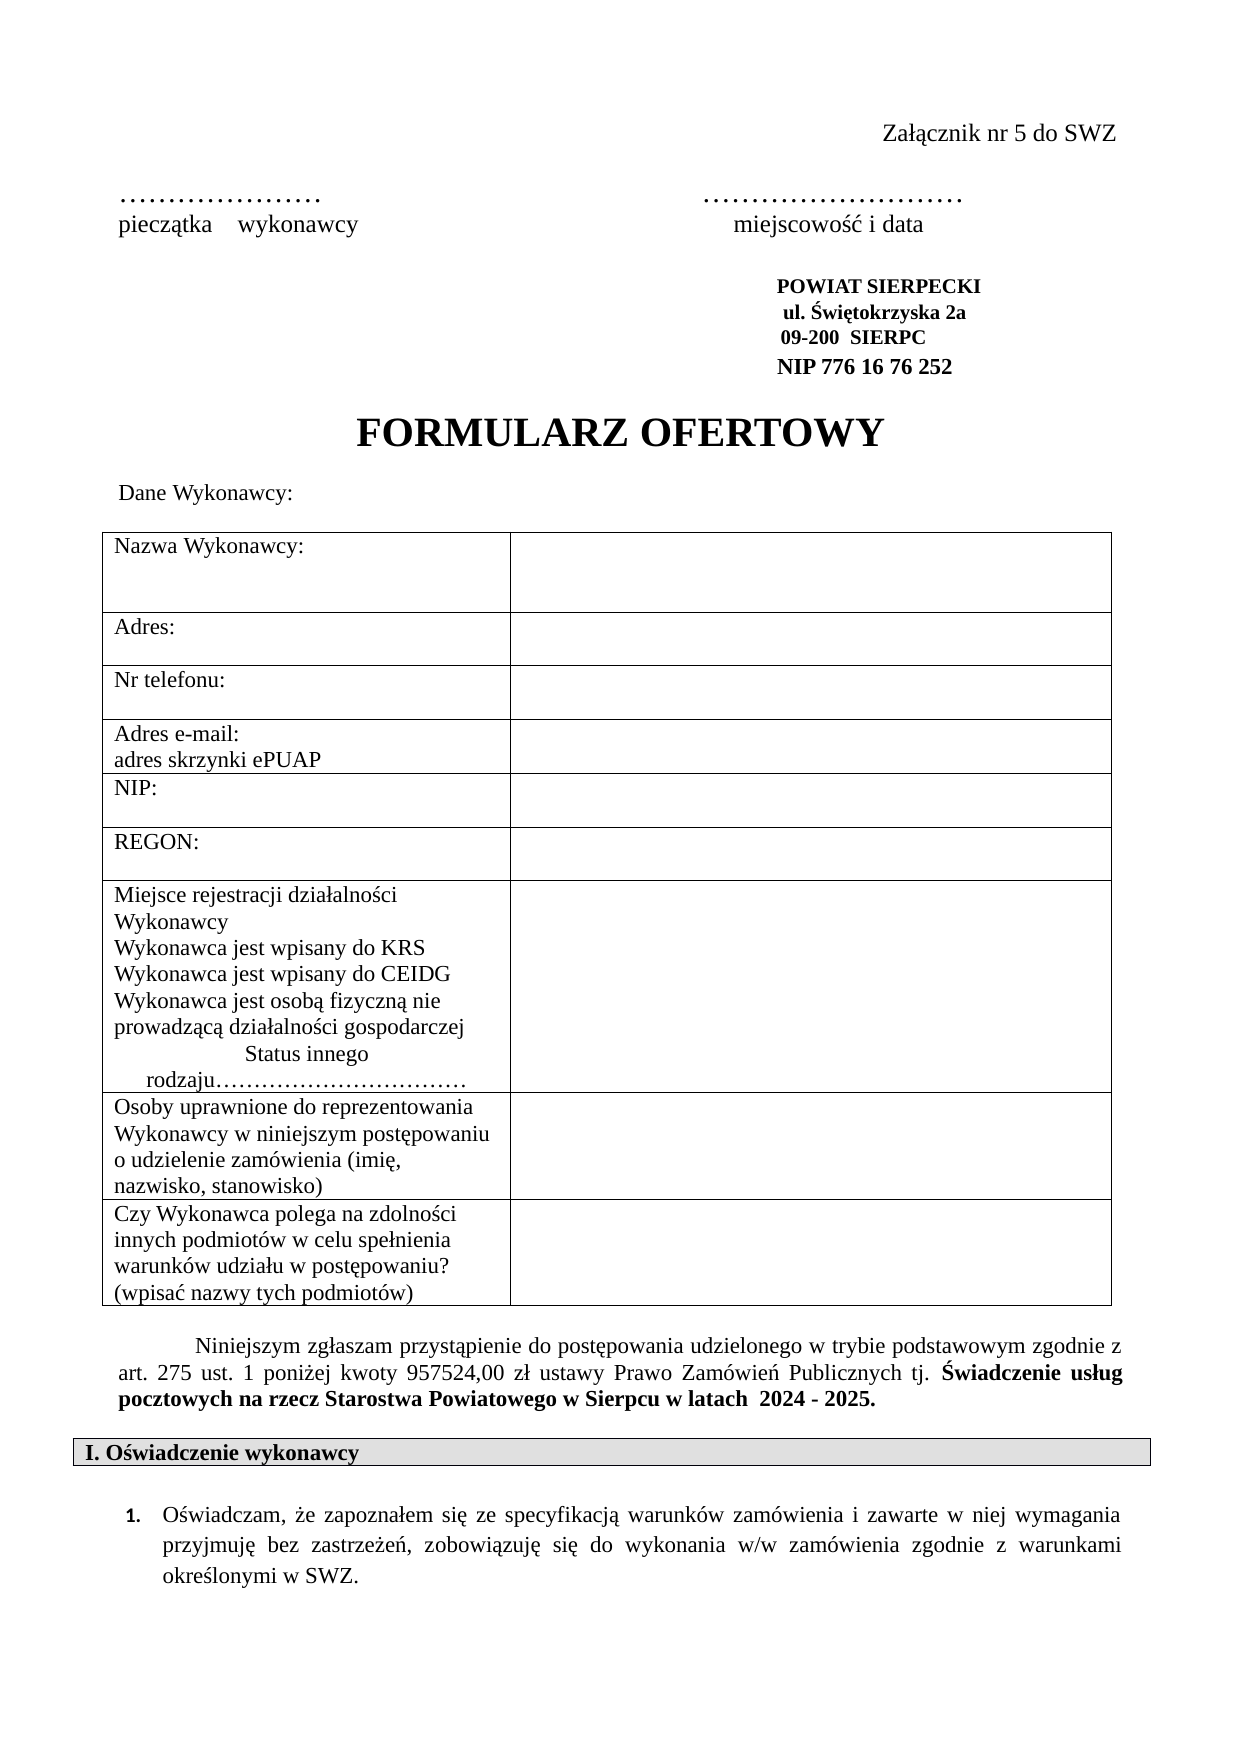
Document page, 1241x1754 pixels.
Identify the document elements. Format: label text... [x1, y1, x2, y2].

list Oświadczam, że zapoznałem się ze specyfikacją warunków zamówienia i zawarte w niej wymagania przyjmuję bez zastrzeżeń, zobowiązuję się do wykonania w/w zamówienia zgodnie z warunkami określonymi w SWZ. [125, 1501, 1123, 1588]
table_cell [511, 774, 1111, 827]
table_cell Adres e-mail: adres skrzynki ePUAP [103, 720, 510, 773]
text Niniejszym zgłaszam przystąpienie do postępowania udzielonego w trybie podstawowym zgodnie z art. 275 ust. 1 poniżej kwoty 957524,00 zł ustawy Prawo Zamówień Publicznych tj. Świadczenie usług pocztowych na rzecz Starostwa Powiatowego w Sierpcu w latach 2024 - 2025. [118, 1333, 1123, 1412]
table_cell [511, 720, 1111, 773]
table_cell [511, 1093, 1111, 1199]
subtitle NIP 776 16 76 252 [118, 349, 1123, 381]
text Dane Wykonawcy: [118, 479, 1123, 505]
table_cell NIP: [103, 774, 510, 827]
subtitle ………………… ……………………… [118, 176, 1123, 209]
table_cell Czy Wykonawca polega na zdolności innych podmiotów w celu spełnienia warunków udziału w postępowaniu? (wpisać nazwy tych podmiotów) [103, 1200, 510, 1305]
text 09-200 SIERPC [644, 324, 1123, 349]
table_cell REGON: [103, 828, 510, 880]
table_cell [511, 881, 1111, 1092]
table_cell Osoby uprawnione do reprezentowania Wykonawcy w niniejszym postępowaniu o udzielenie zamówienia (imię, nazwisko, stanowisko) [103, 1093, 510, 1199]
table_header Nazwa Wykonawcy: [103, 533, 510, 612]
subtitle POWIAT SIERPECKI [118, 267, 1123, 300]
table_cell [511, 613, 1111, 665]
table_cell [511, 1200, 1111, 1305]
text ul. Świętokrzyska 2a [118, 300, 1123, 324]
table_cell Nr telefonu: [103, 666, 510, 719]
table_header I. Oświadczenie wykonawcy [74, 1439, 1150, 1465]
table_cell Miejsce rejestracji działalności Wykonawcy Wykonawca jest wpisany do KRS Wykonawca jest wpisany do CEIDG Wykonawca jest osobą fizyczną nie prowadzącą działalności gospodarczej Status innego rodzaju…………………………… [103, 881, 510, 1092]
table_cell Adres: [103, 613, 510, 665]
text Załącznik nr 5 do SWZ [118, 118, 1123, 147]
table_header [511, 533, 1111, 612]
text pieczątka wykonawcy miejscowość i data [118, 209, 1123, 238]
table_cell [511, 828, 1111, 880]
text FORMULARZ OFERTOWY [118, 407, 1123, 455]
table_cell [511, 666, 1111, 719]
